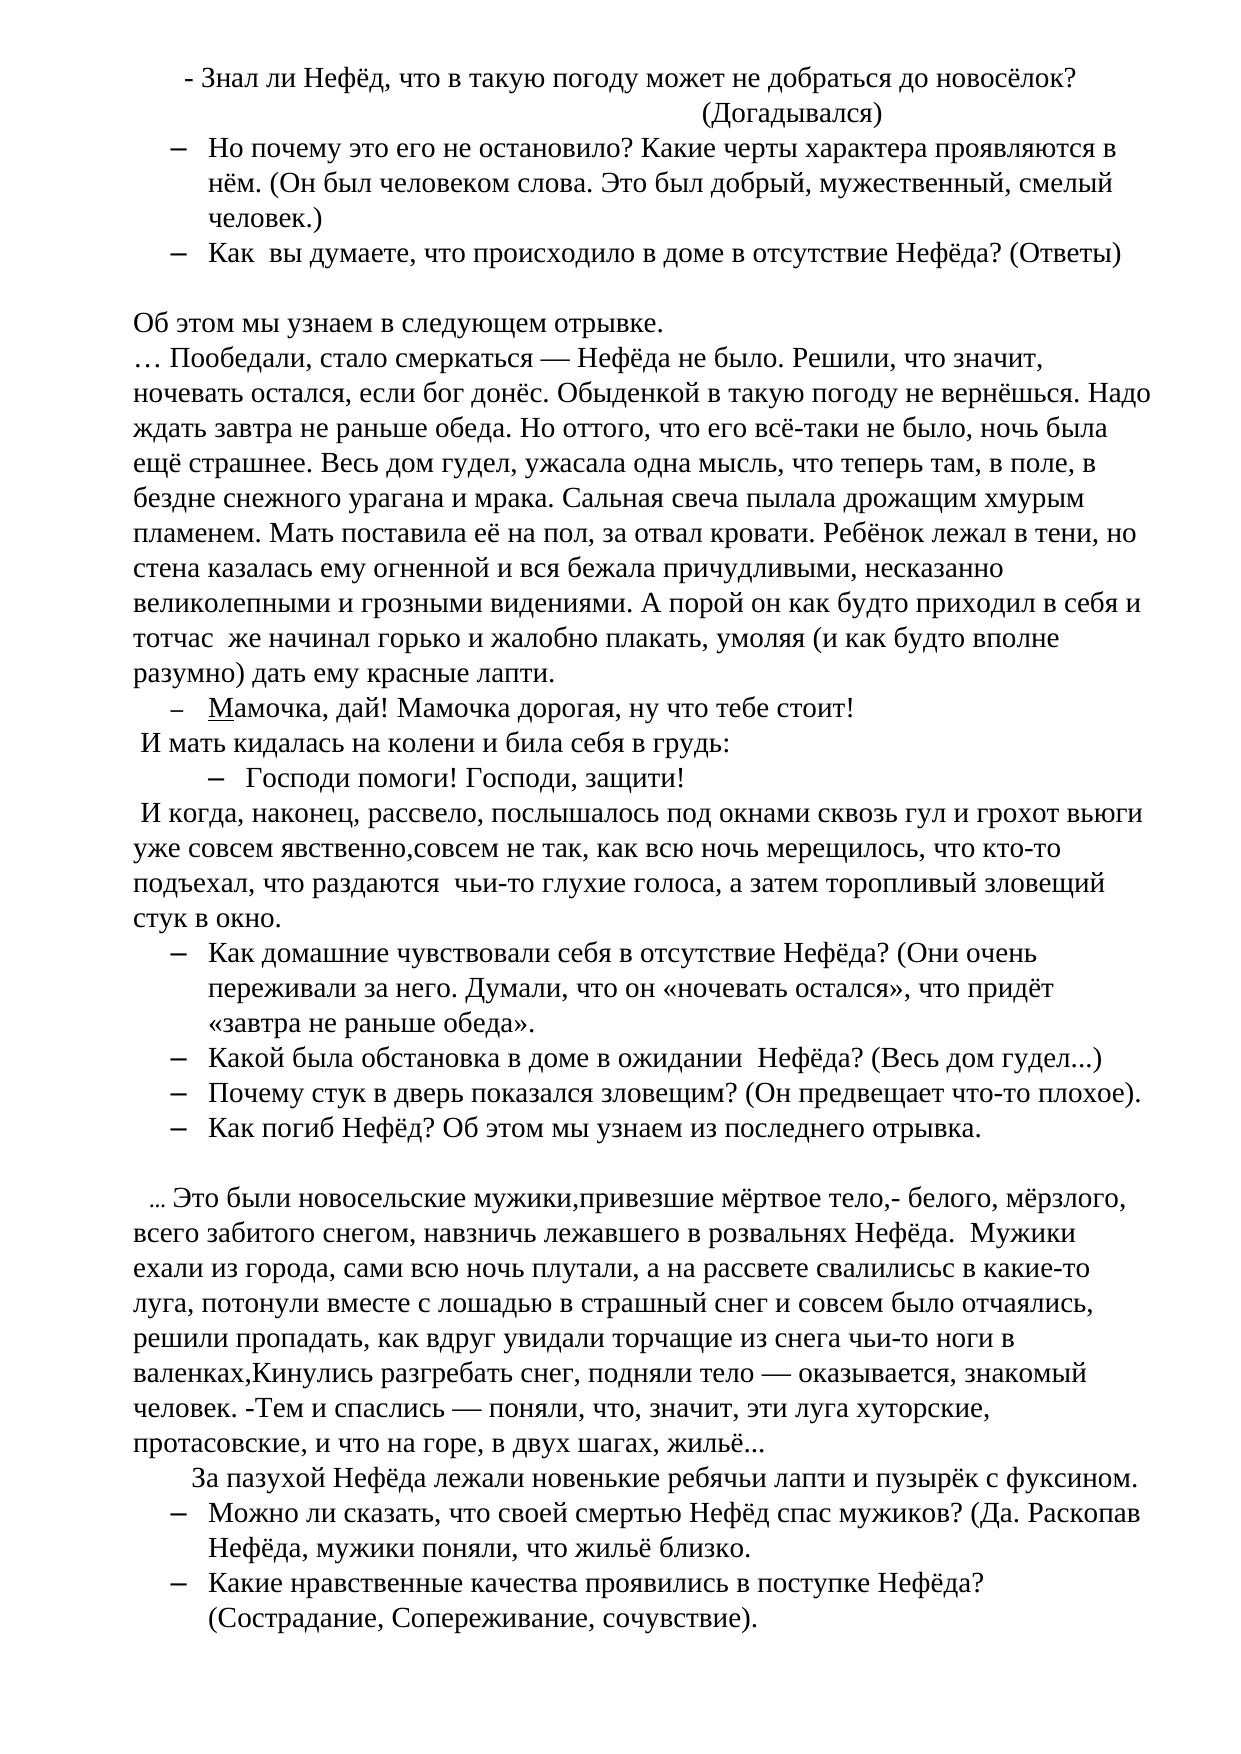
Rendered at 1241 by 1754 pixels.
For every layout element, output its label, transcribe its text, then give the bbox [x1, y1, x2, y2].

list Но почему это его не остановило? Какие черты характера проявляются в нём. (Он был человеком слова. Это был добрый, мужественный, смелый человек.) [170, 129, 1152, 234]
text … Пообедали, стало смеркаться — Нефёда не было. Решили, что значит, ночевать остался, если бог донёс. Обыденкой в такую погоду не вернёшься. Надо ждать завтра не раньше обеда. Но оттого, что его всё-таки не было, ночь была ещё страшнее. Весь дом гудел, ужасала одна мысль, что теперь там, в поле, в бездне снежного урагана и мрака. Сальная свеча пылала дрожащим хмурым пламенем. Мать поставила её на пол, за отвал кровати. Ребёнок лежал в тени, но стена казалась ему огненной и вся бежала причудливыми, несказанно великолепными и грозными видениями. А порой он как будто приходил в себя и тотчас же начинал горько и жалобно плакать, умоляя (и как будто вполне разумно) дать ему красные лапти. [133, 339, 1152, 689]
text Об этом мы узнаем в следующем отрывке. [133, 304, 1152, 339]
text И мать кидалась на колени и била себя в грудь: [133, 724, 1152, 759]
text За пазухой Нефёда лежали новенькие ребячьи лапти и пузырёк с фуксином. [133, 1459, 1152, 1494]
list Как вы думаете, что происходило в доме в отсутствие Нефёда? (Ответы) [170, 234, 1152, 269]
list Господи помоги! Господи, защити! [208, 759, 1152, 794]
list Как домашние чувствовали себя в отсутствие Нефёда? (Они очень переживали за него. Думали, что он «ночевать остался», что придёт «завтра не раньше обеда». [170, 934, 1152, 1039]
text … Это были новосельские мужики,привезшие мёртвое тело,- белого, мёрзлого, всего забитого снегом, навзничь лежавшего в розвальнях Нефёда. Мужики ехали из города, сами всю ночь плутали, а на рассвете свалилисьс в какие-то луга, потонули вместе с лошадью в страшный снег и совсем было отчаялись, решили пропадать, как вдруг увидали торчащие из снега чьи-то ноги в валенках,Кинулись разгребать снег, подняли тело — оказывается, знакомый человек. -Тем и спаслись — поняли, что, значит, эти луга хуторские, протасовские, и что на горе, в двух шагах, жильё... [133, 1179, 1152, 1459]
text (Догадывался) [133, 94, 1152, 129]
list Мамочка, дай! Мамочка дорогая, ну что тебе стоит! [170, 689, 1152, 724]
list Как погиб Нефёд? Об этом мы узнаем из последнего отрывка. [170, 1109, 1152, 1144]
text - Знал ли Нефёд, что в такую погоду может не добраться до новосёлок? [133, 59, 1152, 94]
text И когда, наконец, рассвело, послышалось под окнами сквозь гул и грохот вьюги уже совсем явственно,совсем не так, как всю ночь мерещилось, что кто-то подъехал, что раздаются чьи-то глухие голоса, а затем торопливый зловещий стук в окно. [133, 794, 1152, 934]
list Почему стук в дверь показался зловещим? (Он предвещает что-то плохое). [170, 1074, 1152, 1109]
list Какие нравственные качества проявились в поступке Нефёда? (Сострадание, Сопереживание, сочувствие). [170, 1564, 1152, 1634]
list Можно ли сказать, что своей смертью Нефёд спас мужиков? (Да. Раскопав Нефёда, мужики поняли, что жильё близко. [170, 1494, 1152, 1564]
list Какой была обстановка в доме в ожидании Нефёда? (Весь дом гудел...) [170, 1039, 1152, 1074]
